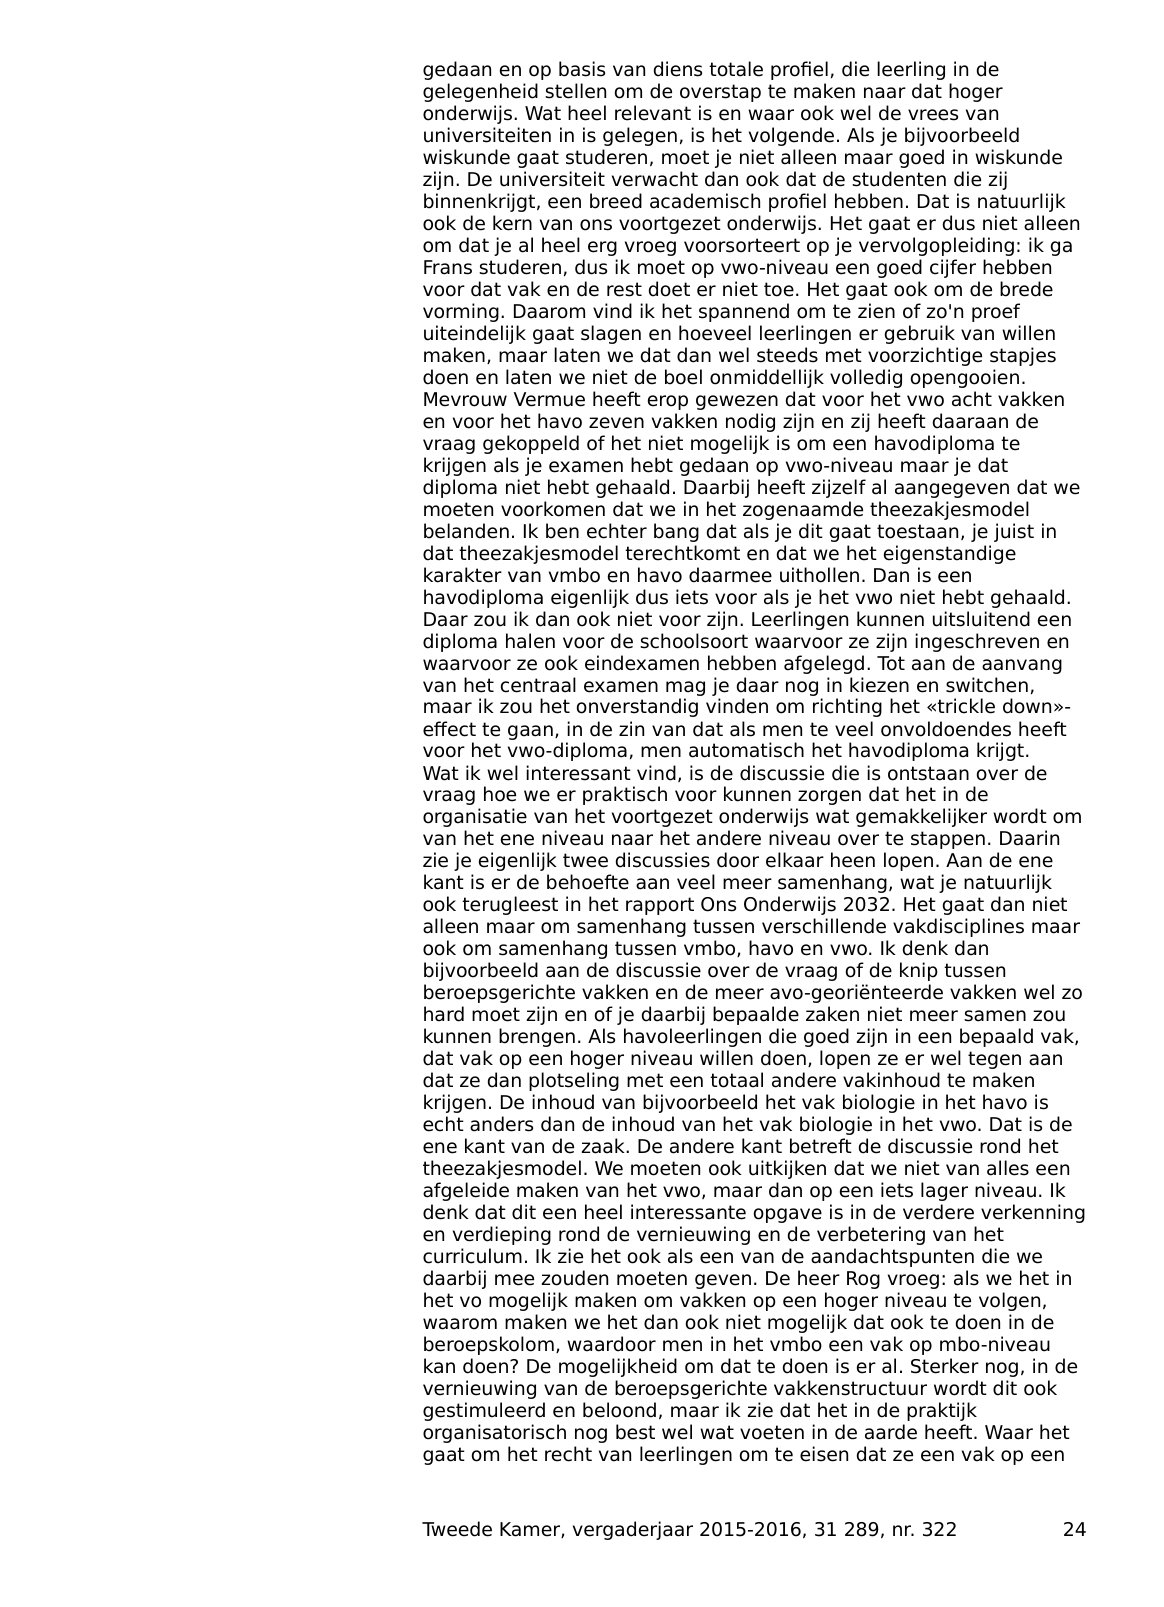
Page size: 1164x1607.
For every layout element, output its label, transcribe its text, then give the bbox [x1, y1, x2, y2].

text Mevrouw Vermue heeft erop gewezen dat voor het vwo acht vakken en voor het havo zeven vakken nodig zijn en zij heeft daaraan de vraag gekoppeld of het niet mogelijk is om een havodiploma te krijgen als je examen hebt gedaan op vwo-niveau maar je dat diploma niet hebt gehaald. Daarbij heeft zijzelf al aangegeven dat we moeten voorkomen dat we in het zogenaamde theezakjesmodel belanden. Ik ben echter bang dat als je dit gaat toestaan, je juist in dat theezakjesmodel terechtkomt en dat we het eigenstandige karakter van vmbo en havo daarmee uithollen. Dan is een havodiploma eigenlijk dus iets voor als je het vwo niet hebt gehaald. Daar zou ik dan ook niet voor zijn. Leerlingen kunnen uitsluitend een diploma halen voor de schoolsoort waarvoor ze zijn ingeschreven en waarvoor ze ook eindexamen hebben afgelegd. Tot aan de aanvang van het centraal examen mag je daar nog in kiezen en switchen, maar ik zou het onverstandig vinden om richting het «trickle down»-effect te gaan, in de zin van dat als men te veel onvoldoendes heeft voor het vwo-diploma, men automatisch het havodiploma krijgt. [422, 389, 1087, 762]
text gedaan en op basis van diens totale profiel, die leerling in de gelegenheid stellen om de overstap te maken naar dat hoger onderwijs. Wat heel relevant is en waar ook wel de vrees van universiteiten in is gelegen, is het volgende. Als je bijvoorbeeld wiskunde gaat studeren, moet je niet alleen maar goed in wiskunde zijn. De universiteit verwacht dan ook dat de studenten die zij binnenkrijgt, een breed academisch profiel hebben. Dat is natuurlijk ook de kern van ons voortgezet onderwijs. Het gaat er dus niet alleen om dat je al heel erg vroeg voorsorteert op je vervolgopleiding: ik ga Frans studeren, dus ik moet op vwo-niveau een goed cijfer hebben voor dat vak en de rest doet er niet toe. Het gaat ook om de brede vorming. Daarom vind ik het spannend om te zien of zo'n proef uiteindelijk gaat slagen en hoeveel leerlingen er gebruik van willen maken, maar laten we dat dan wel steeds met voorzichtige stapjes doen en laten we niet de boel onmiddellijk volledig opengooien. [422, 59, 1087, 389]
text Wat ik wel interessant vind, is de discussie die is ontstaan over de vraag hoe we er praktisch voor kunnen zorgen dat het in de organisatie van het voortgezet onderwijs wat gemakkelijker wordt om van het ene niveau naar het andere niveau over te stappen. Daarin zie je eigenlijk twee discussies door elkaar heen lopen. Aan de ene kant is er de behoefte aan veel meer samenhang, wat je natuurlijk ook terugleest in het rapport Ons Onderwijs 2032. Het gaat dan niet alleen maar om samenhang tussen verschillende vakdisciplines maar ook om samenhang tussen vmbo, havo en vwo. Ik denk dan bijvoorbeeld aan de discussie over de vraag of de knip tussen beroepsgerichte vakken en de meer avo-georiënteerde vakken wel zo hard moet zijn en of je daarbij bepaalde zaken niet meer samen zou kunnen brengen. Als havoleerlingen die goed zijn in een bepaald vak, dat vak op een hoger niveau willen doen, lopen ze er wel tegen aan dat ze dan plotseling met een totaal andere vakinhoud te maken krijgen. De inhoud van bijvoorbeeld het vak biologie in het havo is echt anders dan de inhoud van het vak biologie in het vwo. Dat is de ene kant van de zaak. De andere kant betreft de discussie rond het theezakjesmodel. We moeten ook uitkijken dat we niet van alles een afgeleide maken van het vwo, maar dan op een iets lager niveau. Ik denk dat dit een heel interessante opgave is in de verdere verkenning en verdieping rond de vernieuwing en de verbetering van het curriculum. Ik zie het ook als een van de aandachtspunten die we daarbij mee zouden moeten geven. De heer Rog vroeg: als we het in het vo mogelijk maken om vakken op een hoger niveau te volgen, waarom maken we het dan ook niet mogelijk dat ook te doen in de beroepskolom, waardoor men in het vmbo een vak op mbo-niveau kan doen? De mogelijkheid om dat te doen is er al. Sterker nog, in de vernieuwing van de beroepsgerichte vakkenstructuur wordt dit ook gestimuleerd en beloond, maar ik zie dat het in de praktijk organisatorisch nog best wel wat voeten in de aarde heeft. Waar het gaat om het recht van leerlingen om te eisen dat ze een vak op een [422, 762, 1087, 1466]
